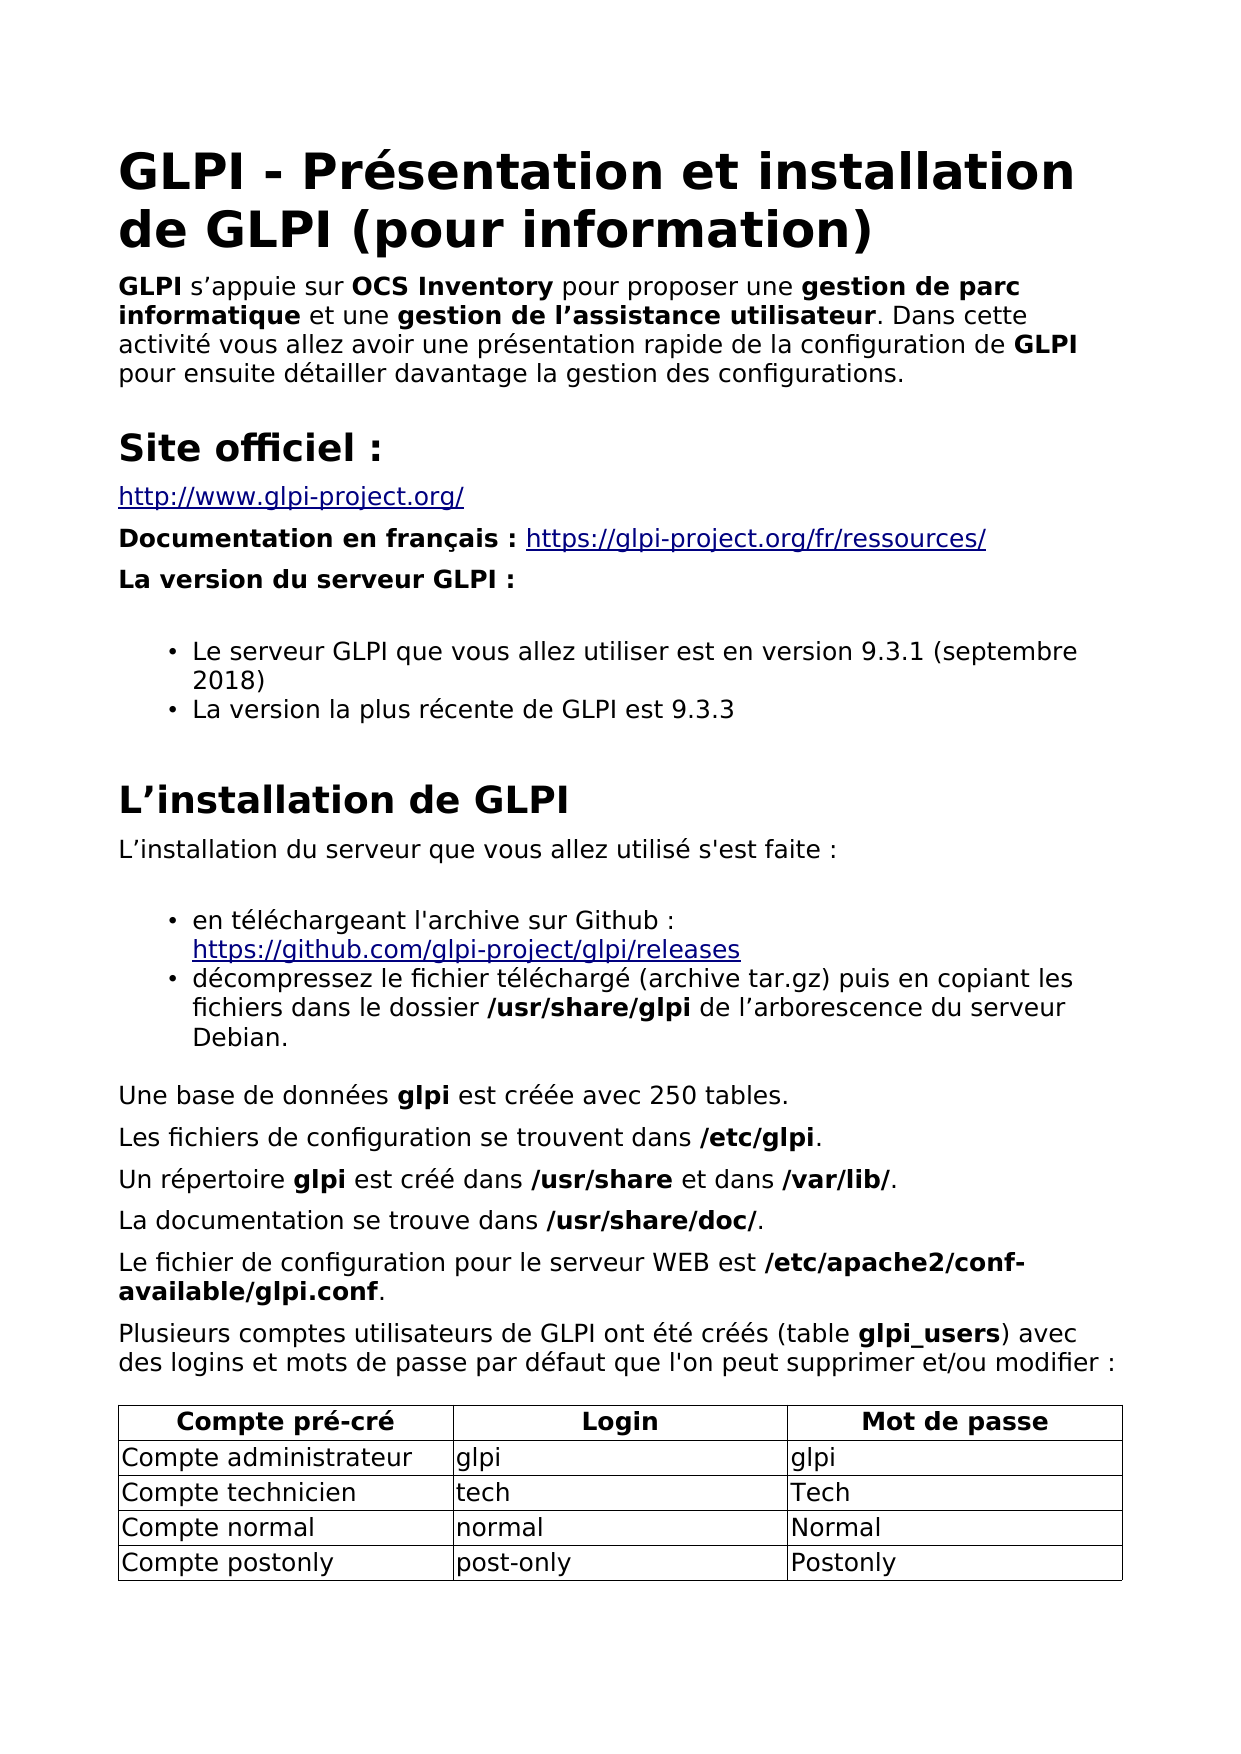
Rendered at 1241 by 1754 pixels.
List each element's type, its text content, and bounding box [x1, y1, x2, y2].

text Documentation en français : https://glpi-project.org/fr/ressources/ [118, 524, 1122, 553]
table_cell Compte administrateur [119, 1441, 453, 1475]
table_cell Compte postonly [119, 1546, 453, 1580]
table_cell Tech [788, 1476, 1122, 1510]
text http://www.glpi-project.org/ [118, 482, 1122, 512]
list Le serveur GLPI que vous allez utiliser est en version 9.3.1 (septembre 2018) [177, 637, 1122, 695]
table_cell glpi [788, 1441, 1122, 1475]
text Plusieurs comptes utilisateurs de GLPI ont été créés (table glpi_users) avec des logins et mots de passe par défaut que l'on peut supprimer et/ou modifier : [118, 1319, 1122, 1377]
table_header Login [454, 1406, 787, 1440]
text Les fichiers de configuration se trouvent dans /etc/glpi. [118, 1123, 1122, 1152]
subtitle L’installation de GLPI [118, 779, 1122, 822]
table_cell tech [454, 1476, 787, 1510]
subtitle Site officiel : [118, 426, 1122, 470]
text Le fichier de configuration pour le serveur WEB est /etc/apache2/conf-available/glpi.conf. [118, 1248, 1122, 1306]
table_header Compte pré-cré [119, 1406, 453, 1440]
table_cell Compte technicien [119, 1476, 453, 1510]
table_cell normal [454, 1511, 787, 1545]
subtitle GLPI - Présentation et installation de GLPI (pour information) [118, 143, 1122, 259]
text L’installation du serveur que vous allez utilisé s'est faite : [118, 835, 1122, 864]
text GLPI s’appuie sur OCS Inventory pour proposer une gestion de parc informatique et une gestion de l’assistance utilisateur. Dans cette activité vous allez avoir une présentation rapide de la configuration de GLPI pour ensuite détailler davantage la gestion des configurations. [118, 272, 1122, 389]
list en téléchargeant l'archive sur Github : https://github.com/glpi-project/glpi/releases [177, 906, 1122, 964]
text Un répertoire glpi est créé dans /usr/share et dans /var/lib/. [118, 1165, 1122, 1194]
table_cell glpi [454, 1441, 787, 1475]
table_cell Postonly [788, 1546, 1122, 1580]
table_header Mot de passe [788, 1406, 1122, 1440]
table_cell Compte normal [119, 1511, 453, 1545]
list décompressez le fichier téléchargé (archive tar.gz) puis en copiant les fichiers dans le dossier /usr/share/glpi de l’arborescence du serveur Debian. [177, 964, 1122, 1052]
table_cell Normal [788, 1511, 1122, 1545]
list La version la plus récente de GLPI est 9.3.3 [177, 695, 1122, 724]
table_cell post-only [454, 1546, 787, 1580]
text Une base de données glpi est créée avec 250 tables. [118, 1081, 1122, 1111]
text La version du serveur GLPI : [118, 566, 1122, 595]
text La documentation se trouve dans /usr/share/doc/. [118, 1206, 1122, 1236]
